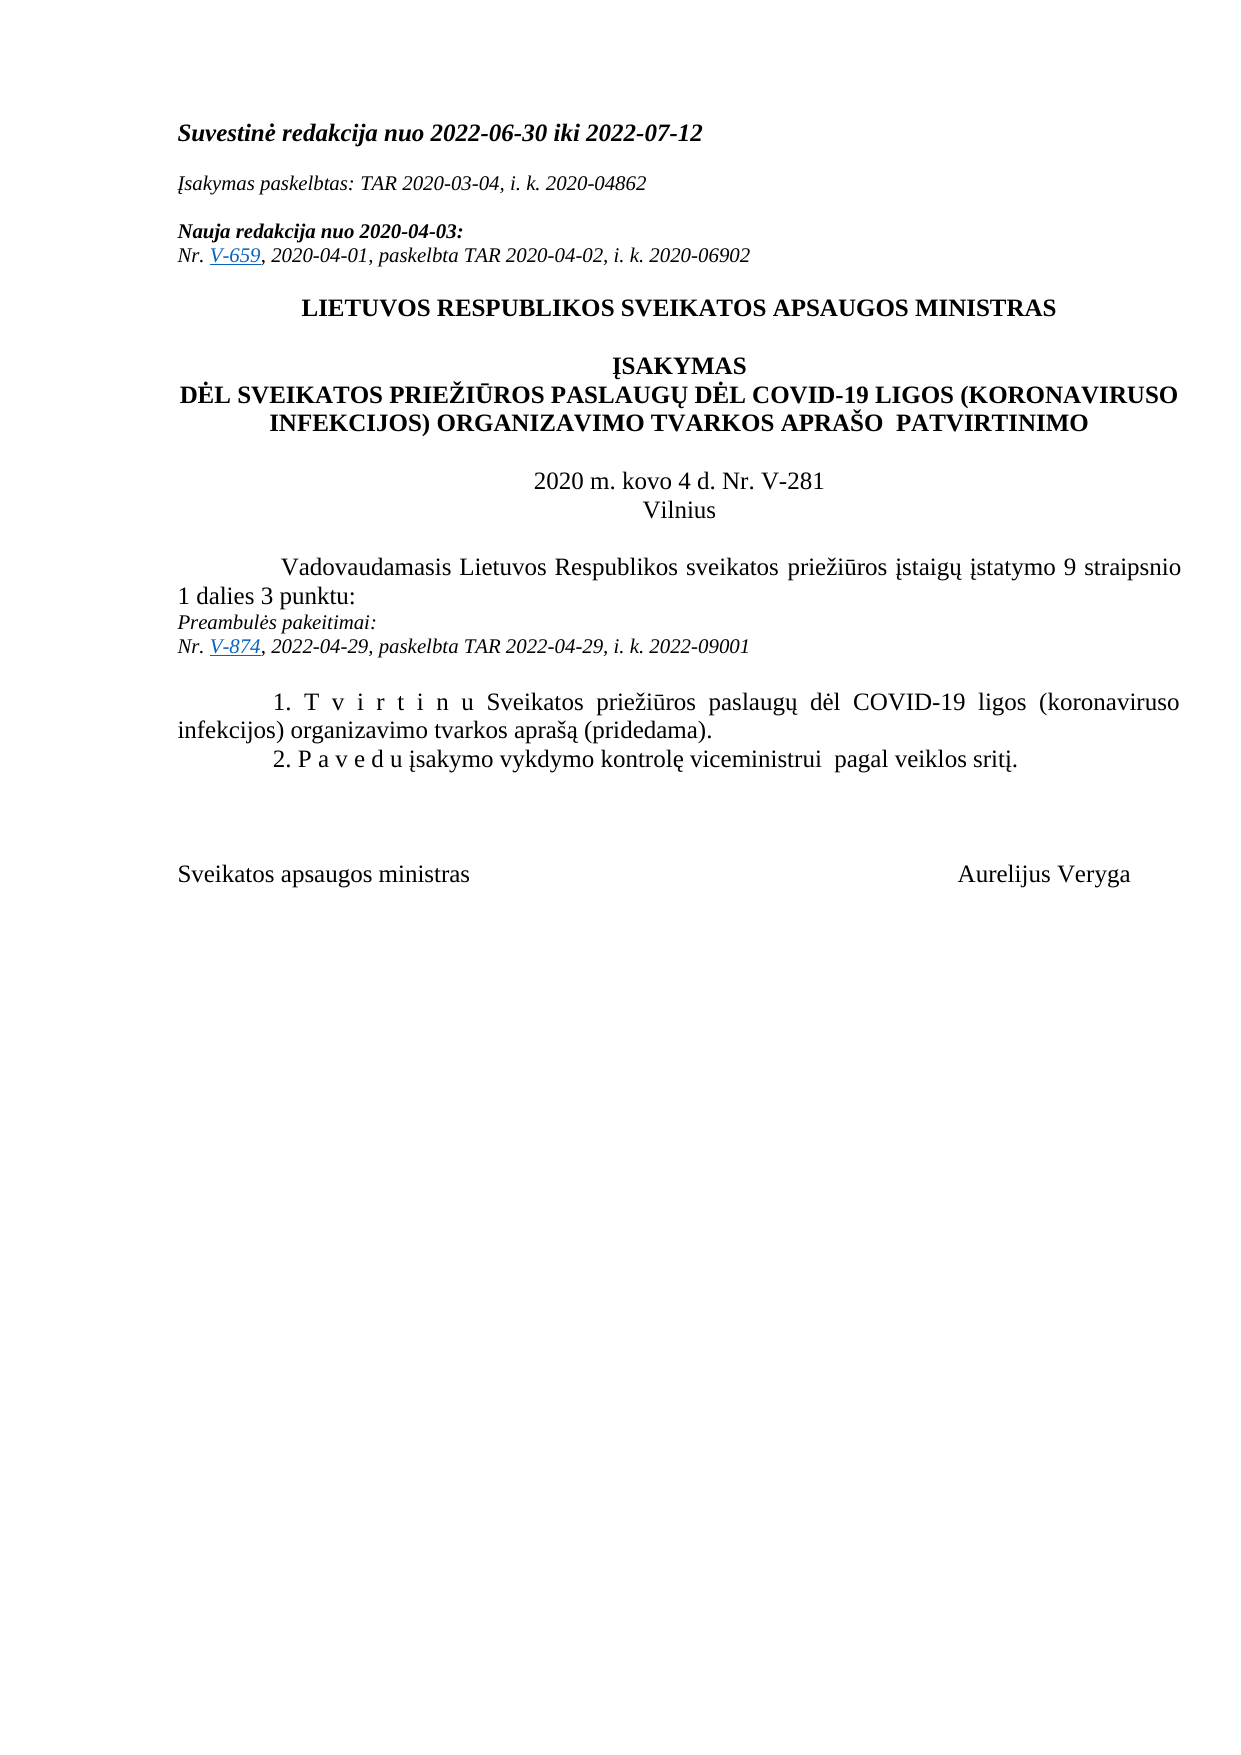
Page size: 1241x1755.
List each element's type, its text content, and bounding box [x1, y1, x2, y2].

text Suvestinė redakcija nuo 2022-06-30 iki 2022-07-12 [177, 118, 1181, 147]
text Vilnius [177, 495, 1181, 523]
text 1. T v i r t i n u Sveikatos priežiūros paslaugų dėl COVID-19 ligos (koronaviruso infekcijos) organizavimo tvarkos aprašą (pridedama). [177, 687, 1181, 744]
text LIETUVOS RESPUBLIKOS SVEIKATOS APSAUGOS MINISTRAS [177, 293, 1181, 322]
text Nauja redakcija nuo 2020-04-03: [177, 219, 1181, 243]
text Nr. V-874, 2022-04-29, paskelbta TAR 2022-04-29, i. k. 2022-09001 [177, 634, 1181, 658]
text DĖL SVEIKATOS PRIEŽIŪROS PASLAUGŲ DĖL COVID-19 LIGOS (KORONAVIRUSO INFEKCIJOS) ORGANIZAVIMO TVARKOS APRAŠO PATVIRTINIMO [177, 380, 1181, 437]
text Sveikatos apsaugos ministras Aurelijus Veryga [177, 859, 1181, 888]
text Preambulės pakeitimai: [177, 610, 1181, 634]
text 2020 m. kovo 4 d. Nr. V-281 [177, 466, 1181, 495]
text 2. P a v e d u įsakymo vykdymo kontrolę viceministrui pagal veiklos sritį. [177, 744, 1181, 773]
text Įsakymas paskelbtas: TAR 2020-03-04, i. k. 2020-04862 [177, 171, 1181, 195]
text ĮSAKYMAS [177, 351, 1181, 380]
text Vadovaudamasis Lietuvos Respublikos sveikatos priežiūros įstaigų įstatymo 9 straipsnio 1 dalies 3 punktu: [177, 552, 1181, 610]
text Nr. V-659, 2020-04-01, paskelbta TAR 2020-04-02, i. k. 2020-06902 [177, 243, 1181, 267]
